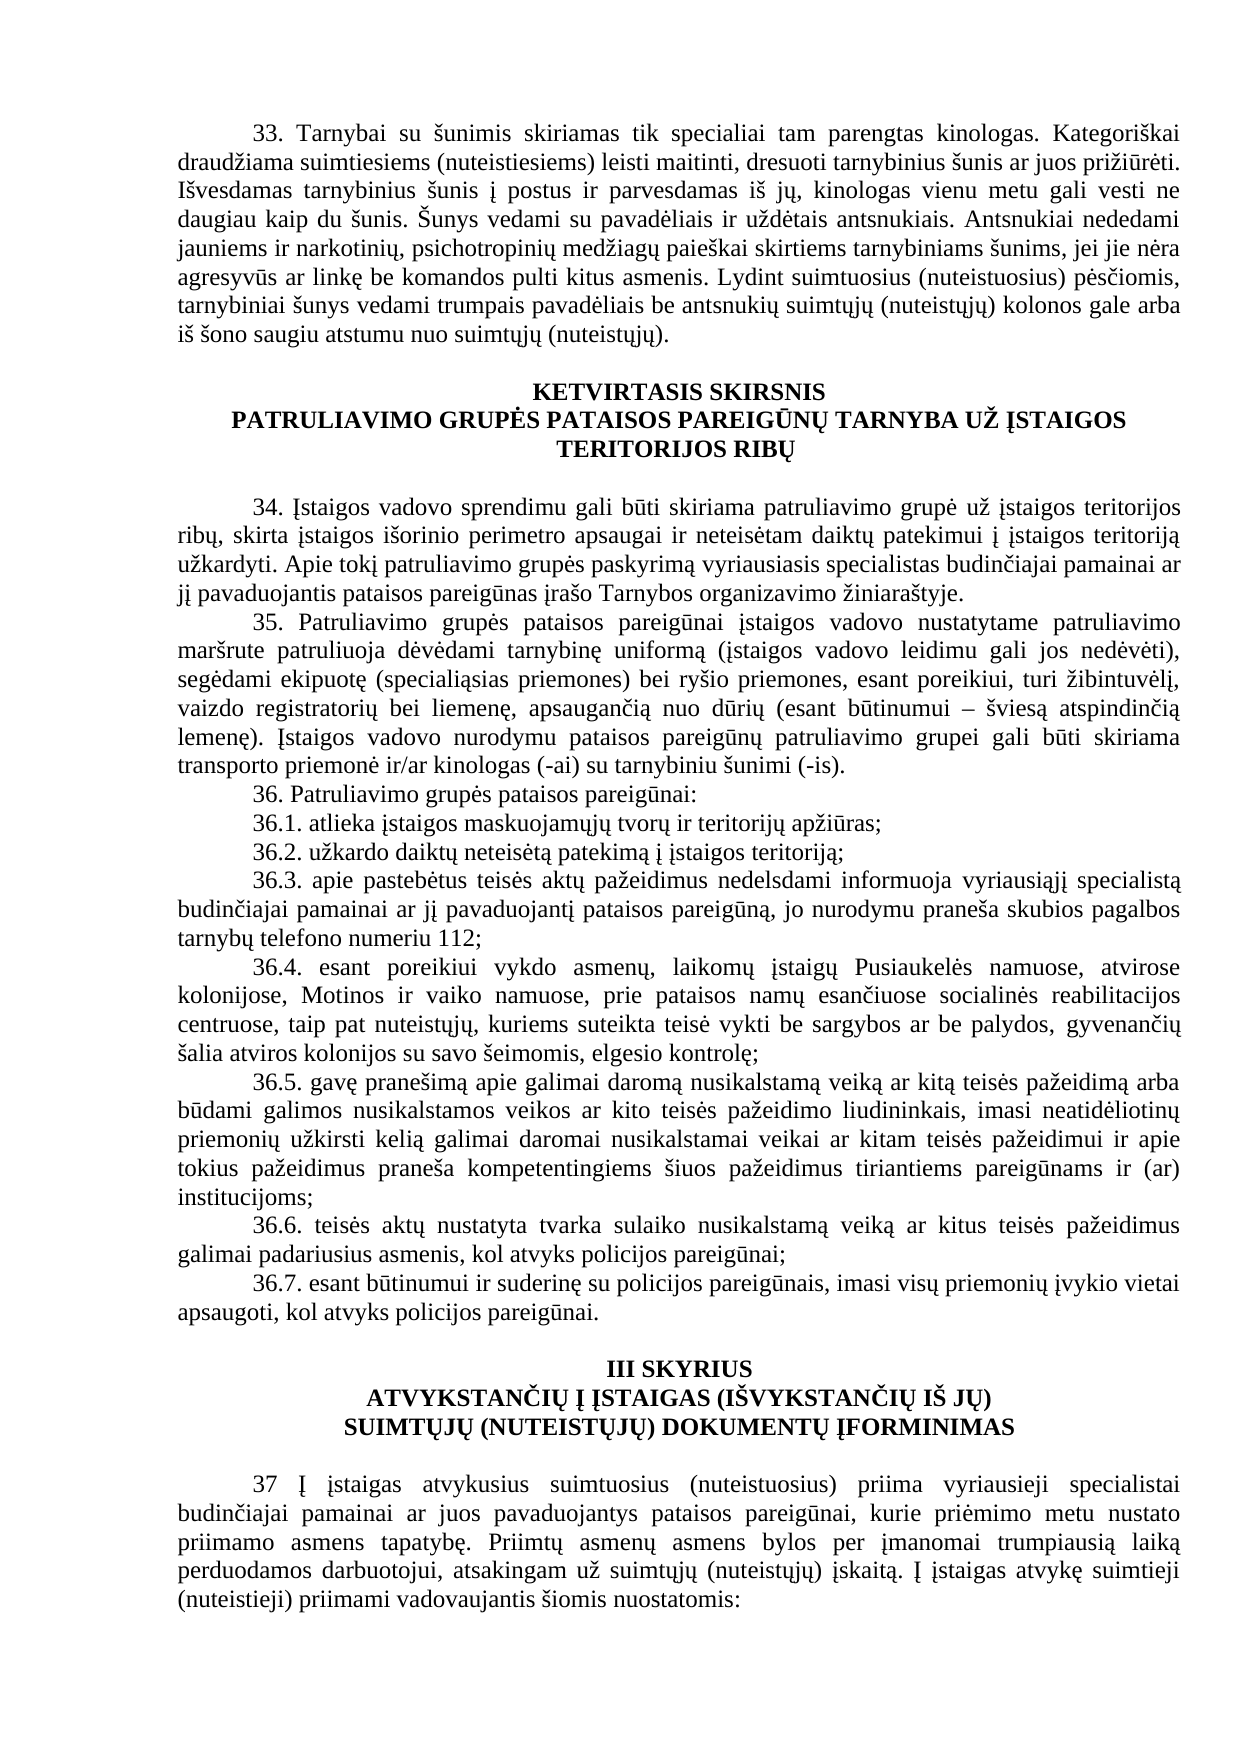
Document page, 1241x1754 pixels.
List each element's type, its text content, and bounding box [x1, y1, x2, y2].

text SUIMTŲJŲ (NUTEISTŲJŲ) DOKUMENTŲ ĮFORMINIMAS [177, 1412, 1181, 1441]
text 36.5. gavę pranešimą apie galimai daromą nusikalstamą veiką ar kitą teisės pažeidimą arba būdami galimos nusikalstamos veikos ar kito teisės pažeidimo liudininkais, imasi neatidėliotinų priemonių užkirsti kelią galimai daromai nusikalstamai veikai ar kitam teisės pažeidimui ir apie tokius pažeidimus praneša kompetentingiems šiuos pažeidimus tiriantiems pareigūnams ir (ar) institucijoms; [177, 1067, 1181, 1211]
text 36.2. užkardo daiktų neteisėtą patekimą į įstaigos teritoriją; [177, 837, 1181, 866]
text ATVYKSTANČIŲ Į ĮSTAIGAS (IŠVYKSTANČIŲ IŠ JŲ) [177, 1383, 1181, 1412]
text 35. Patruliavimo grupės pataisos pareigūnai įstaigos vadovo nustatytame patruliavimo maršrute patruliuoja dėvėdami tarnybinę uniformą (įstaigos vadovo leidimu gali jos nedėvėti), segėdami ekipuotę (specialiąsias priemones) bei ryšio priemones, esant poreikiui, turi žibintuvėlį, vaizdo registratorių bei liemenę, apsaugančią nuo dūrių (esant būtinumui – šviesą atspindinčią lemenę). Įstaigos vadovo nurodymu pataisos pareigūnų patruliavimo grupei gali būti skiriama transporto priemonė ir/ar kinologas (-ai) su tarnybiniu šunimi (-is). [177, 607, 1181, 779]
text 36.3. apie pastebėtus teisės aktų pažeidimus nedelsdami informuoja vyriausiąjį specialistą budinčiajai pamainai ar jį pavaduojantį pataisos pareigūną, jo nurodymu praneša skubios pagalbos tarnybų telefono numeriu 112; [177, 866, 1181, 952]
text PATRULIAVIMO GRUPĖS PATAISOS PAREIGŪNŲ TARNYBA UŽ ĮSTAIGOS TERITORIJOS RIBŲ [177, 406, 1181, 463]
text 36.7. esant būtinumui ir suderinę su policijos pareigūnais, imasi visų priemonių įvykio vietai apsaugoti, kol atvyks policijos pareigūnai. [177, 1268, 1181, 1326]
text 36.6. teisės aktų nustatyta tvarka sulaiko nusikalstamą veiką ar kitus teisės pažeidimus galimai padariusius asmenis, kol atvyks policijos pareigūnai; [177, 1211, 1181, 1268]
text 34. Įstaigos vadovo sprendimu gali būti skiriama patruliavimo grupė už įstaigos teritorijos ribų, skirta įstaigos išorinio perimetro apsaugai ir neteisėtam daiktų patekimui į įstaigos teritoriją užkardyti. Apie tokį patruliavimo grupės paskyrimą vyriausiasis specialistas budinčiajai pamainai ar jį pavaduojantis pataisos pareigūnas įrašo Tarnybos organizavimo žiniaraštyje. [177, 492, 1181, 607]
text 36.1. atlieka įstaigos maskuojamųjų tvorų ir teritorijų apžiūras; [177, 808, 1181, 837]
text KETVIRTASIS SKIRSNIS [177, 377, 1181, 406]
text 36.4. esant poreikiui vykdo asmenų, laikomų įstaigų Pusiaukelės namuose, atvirose kolonijose, Motinos ir vaiko namuose, prie pataisos namų esančiuose socialinės reabilitacijos centruose, taip pat nuteistųjų, kuriems suteikta teisė vykti be sargybos ar be palydos, gyvenančių šalia atviros kolonijos su savo šeimomis, elgesio kontrolę; [177, 952, 1181, 1067]
text 33. Tarnybai su šunimis skiriamas tik specialiai tam parengtas kinologas. Kategoriškai draudžiama suimtiesiems (nuteistiesiems) leisti maitinti, dresuoti tarnybinius šunis ar juos prižiūrėti. Išvesdamas tarnybinius šunis į postus ir parvesdamas iš jų, kinologas vienu metu gali vesti ne daugiau kaip du šunis. Šunys vedami su pavadėliais ir uždėtais antsnukiais. Antsnukiai nededami jauniems ir narkotinių, psichotropinių medžiagų paieškai skirtiems tarnybiniams šunims, jei jie nėra agresyvūs ar linkę be komandos pulti kitus asmenis. Lydint suimtuosius (nuteistuosius) pėsčiomis, tarnybiniai šunys vedami trumpais pavadėliais be antsnukių suimtųjų (nuteistųjų) kolonos gale arba iš šono saugiu atstumu nuo suimtųjų (nuteistųjų). [177, 118, 1181, 348]
text III SKYRIUS [177, 1354, 1181, 1383]
text 36. Patruliavimo grupės pataisos pareigūnai: [177, 779, 1181, 808]
text 37 Į įstaigas atvykusius suimtuosius (nuteistuosius) priima vyriausieji specialistai budinčiajai pamainai ar juos pavaduojantys pataisos pareigūnai, kurie priėmimo metu nustato priimamo asmens tapatybę. Priimtų asmenų asmens bylos per įmanomai trumpiausią laiką perduodamos darbuotojui, atsakingam už suimtųjų (nuteistųjų) įskaitą. Į įstaigas atvykę suimtieji (nuteistieji) priimami vadovaujantis šiomis nuostatomis: [177, 1469, 1181, 1613]
